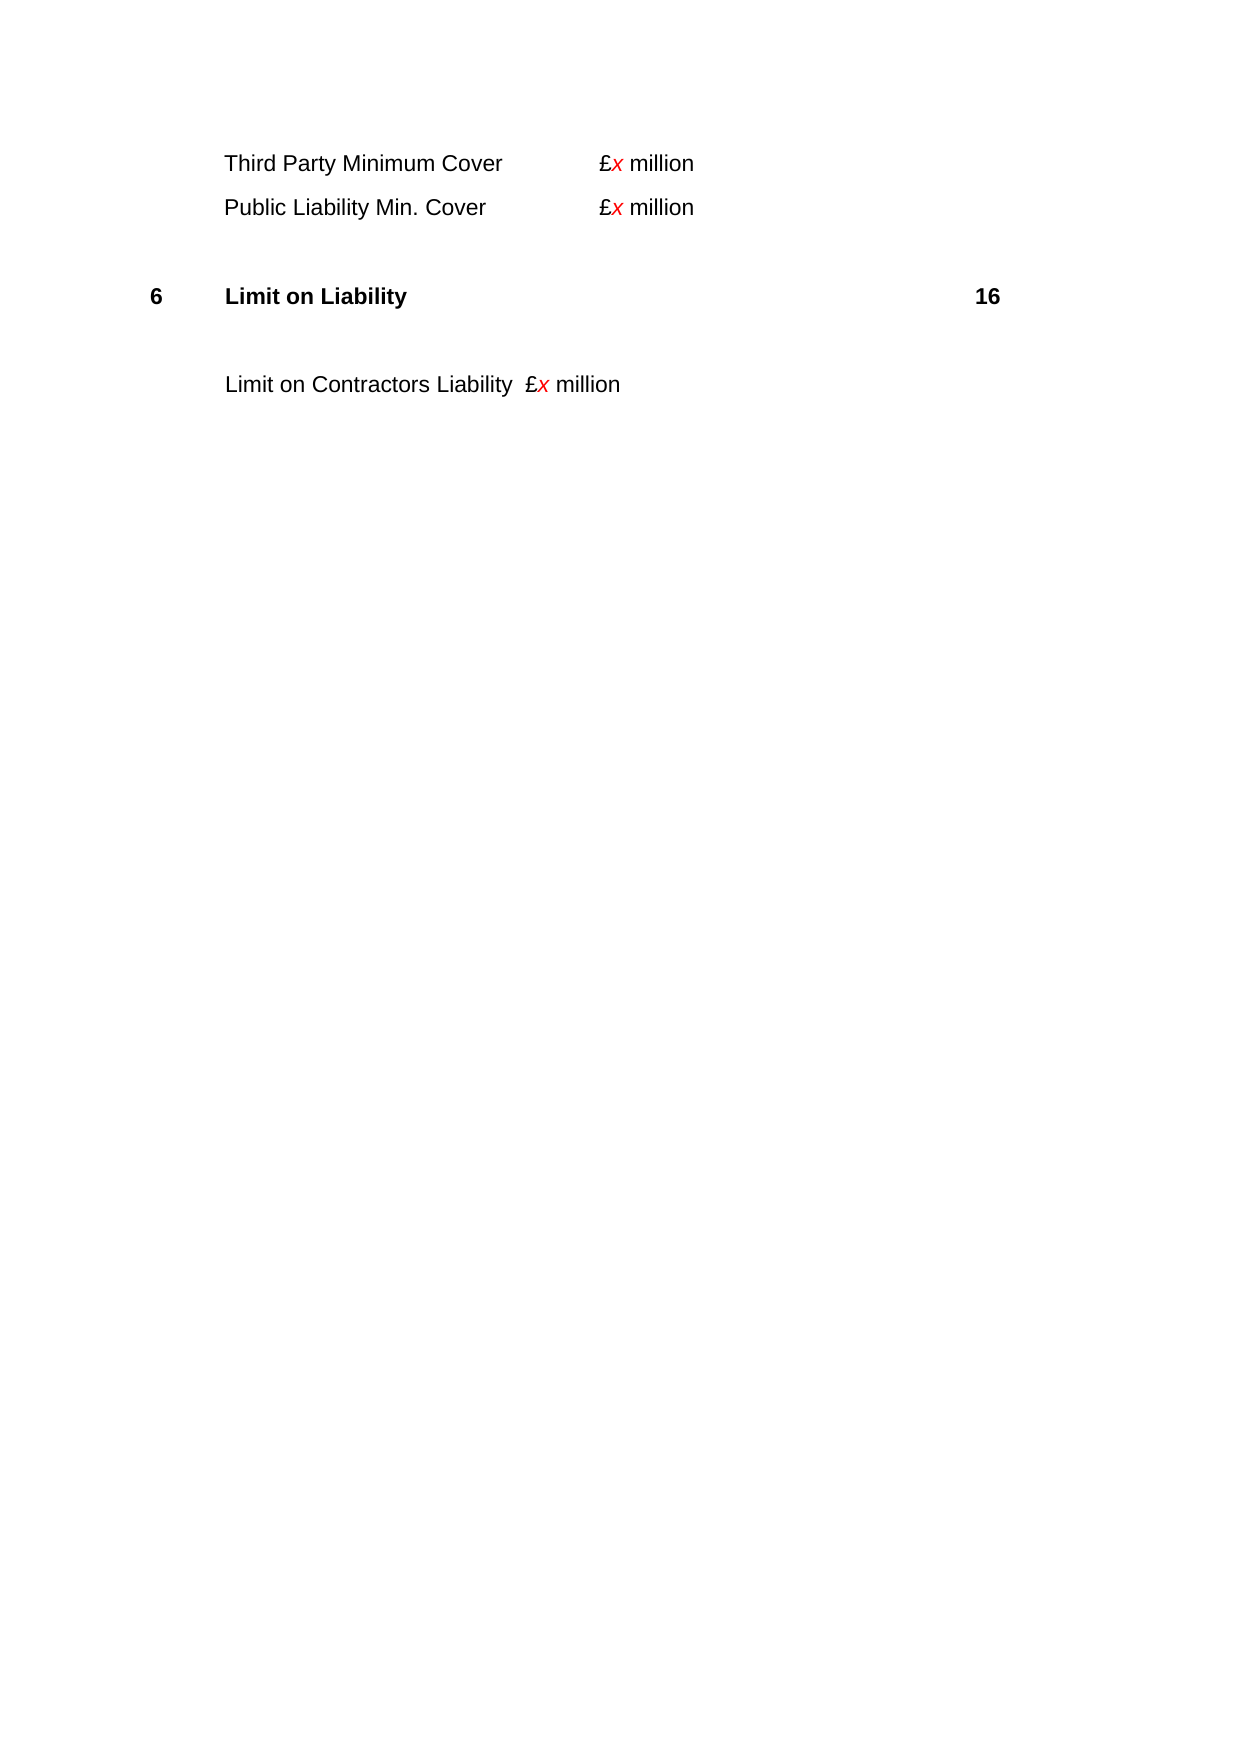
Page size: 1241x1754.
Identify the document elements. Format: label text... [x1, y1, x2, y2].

text Third Party Minimum Cover £x million [224, 150, 1090, 176]
text Public Liability Min. Cover £x million [224, 194, 1090, 221]
text 6 Limit on Liability 16 [150, 283, 1090, 309]
text Limit on Contractors Liability £x million [150, 371, 1090, 398]
